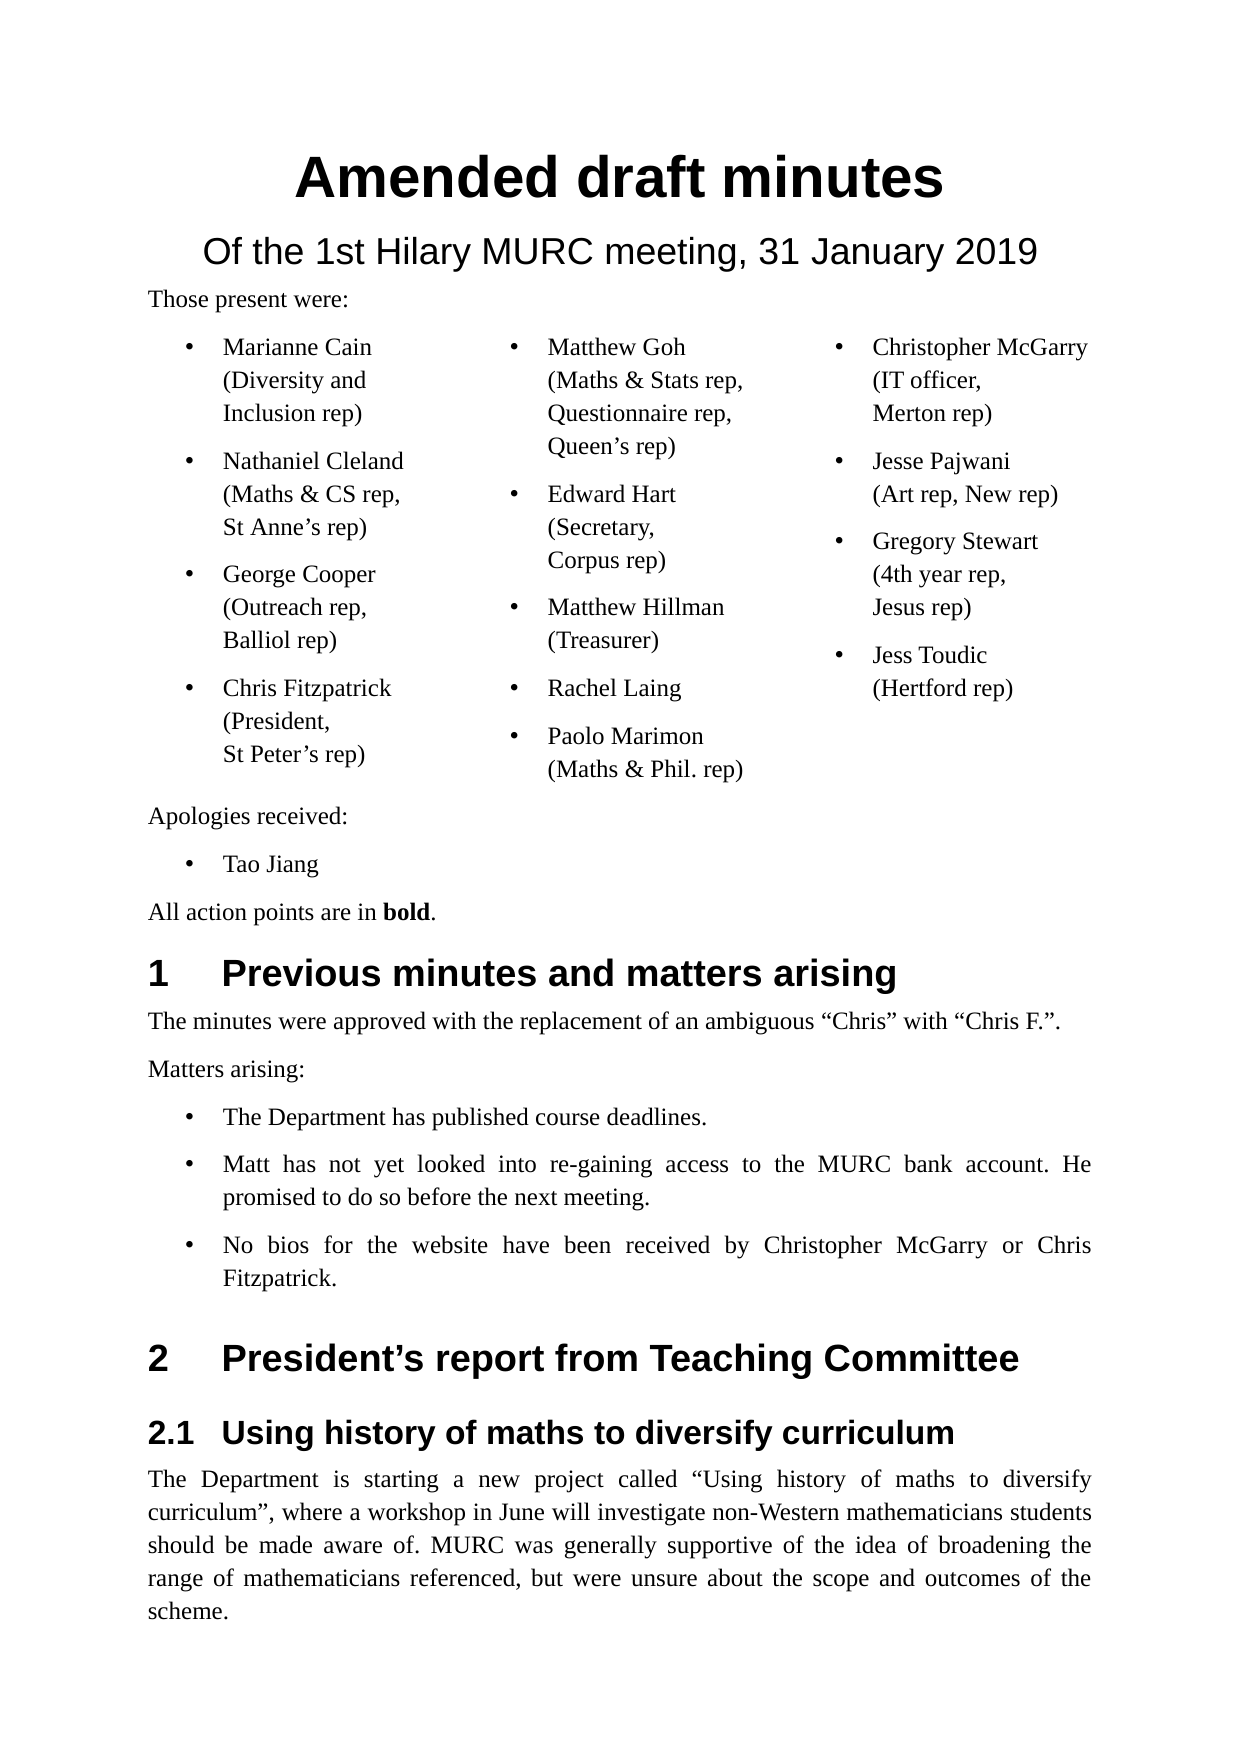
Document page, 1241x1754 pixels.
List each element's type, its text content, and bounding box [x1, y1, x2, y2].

subtitle Previous minutes and matters arising [148, 950, 1093, 994]
list Edward Hart (Secretary, Corpus rep) [510, 479, 768, 574]
list Matthew Goh (Maths & Stats rep, Questionnaire rep, Queen’s rep) [510, 332, 768, 460]
title Amended draft minutes [148, 143, 1093, 210]
list Rachel Laing [510, 673, 768, 702]
subtitle Using history of maths to diversify curriculum [148, 1412, 1093, 1451]
list Jess Toudic (Hertford rep) [835, 640, 1093, 702]
text Those present were: [148, 284, 1093, 313]
list Jesse Pajwani (Art rep, New rep) [835, 446, 1093, 508]
text The Department is starting a new project called “Using history of maths to diversify curriculum”, where a workshop in June will investigate non-Western mathematicians students should be made aware of. MURC was generally supportive of the idea of broadening the range of mathematicians referenced, but were unsure about the scope and outcomes of the scheme. [148, 1464, 1093, 1624]
list Nathaniel Cleland (Maths & CS rep, St Anne’s rep) [185, 446, 443, 541]
subtitle President’s report from Teaching Committee [148, 1336, 1093, 1379]
list Gregory Stewart (4th year rep, Jesus rep) [835, 526, 1093, 621]
list Paolo Marimon (Maths & Phil. rep) [510, 721, 768, 782]
text Apologies received: [148, 801, 1093, 830]
list Marianne Cain (Diversity and Inclusion rep) [185, 332, 443, 427]
list Tao Jiang [185, 849, 443, 878]
text All action points are in bold. [148, 897, 1093, 925]
list George Cooper (Outreach rep, Balliol rep) [185, 559, 443, 654]
list No bios for the website have been received by Christopher McGarry or Chris Fitzpatrick. [185, 1230, 1093, 1292]
list Chris Fitzpatrick (President, St Peter’s rep) [185, 673, 443, 768]
list Matthew Hillman (Treasurer) [510, 592, 768, 654]
subtitle Of the 1st Hilary MURC meeting, 31 January 2019 [148, 229, 1093, 272]
text Matters arising: [148, 1054, 1093, 1083]
text The minutes were approved with the replacement of an ambiguous “Chris” with “Chris F.”. [148, 1006, 1093, 1035]
list Matt has not yet looked into re-gaining access to the MURC bank account. He promised to do so before the next meeting. [185, 1149, 1093, 1211]
list The Department has published course deadlines. [185, 1102, 1093, 1130]
list Christopher McGarry (IT officer, Merton rep) [835, 332, 1093, 427]
